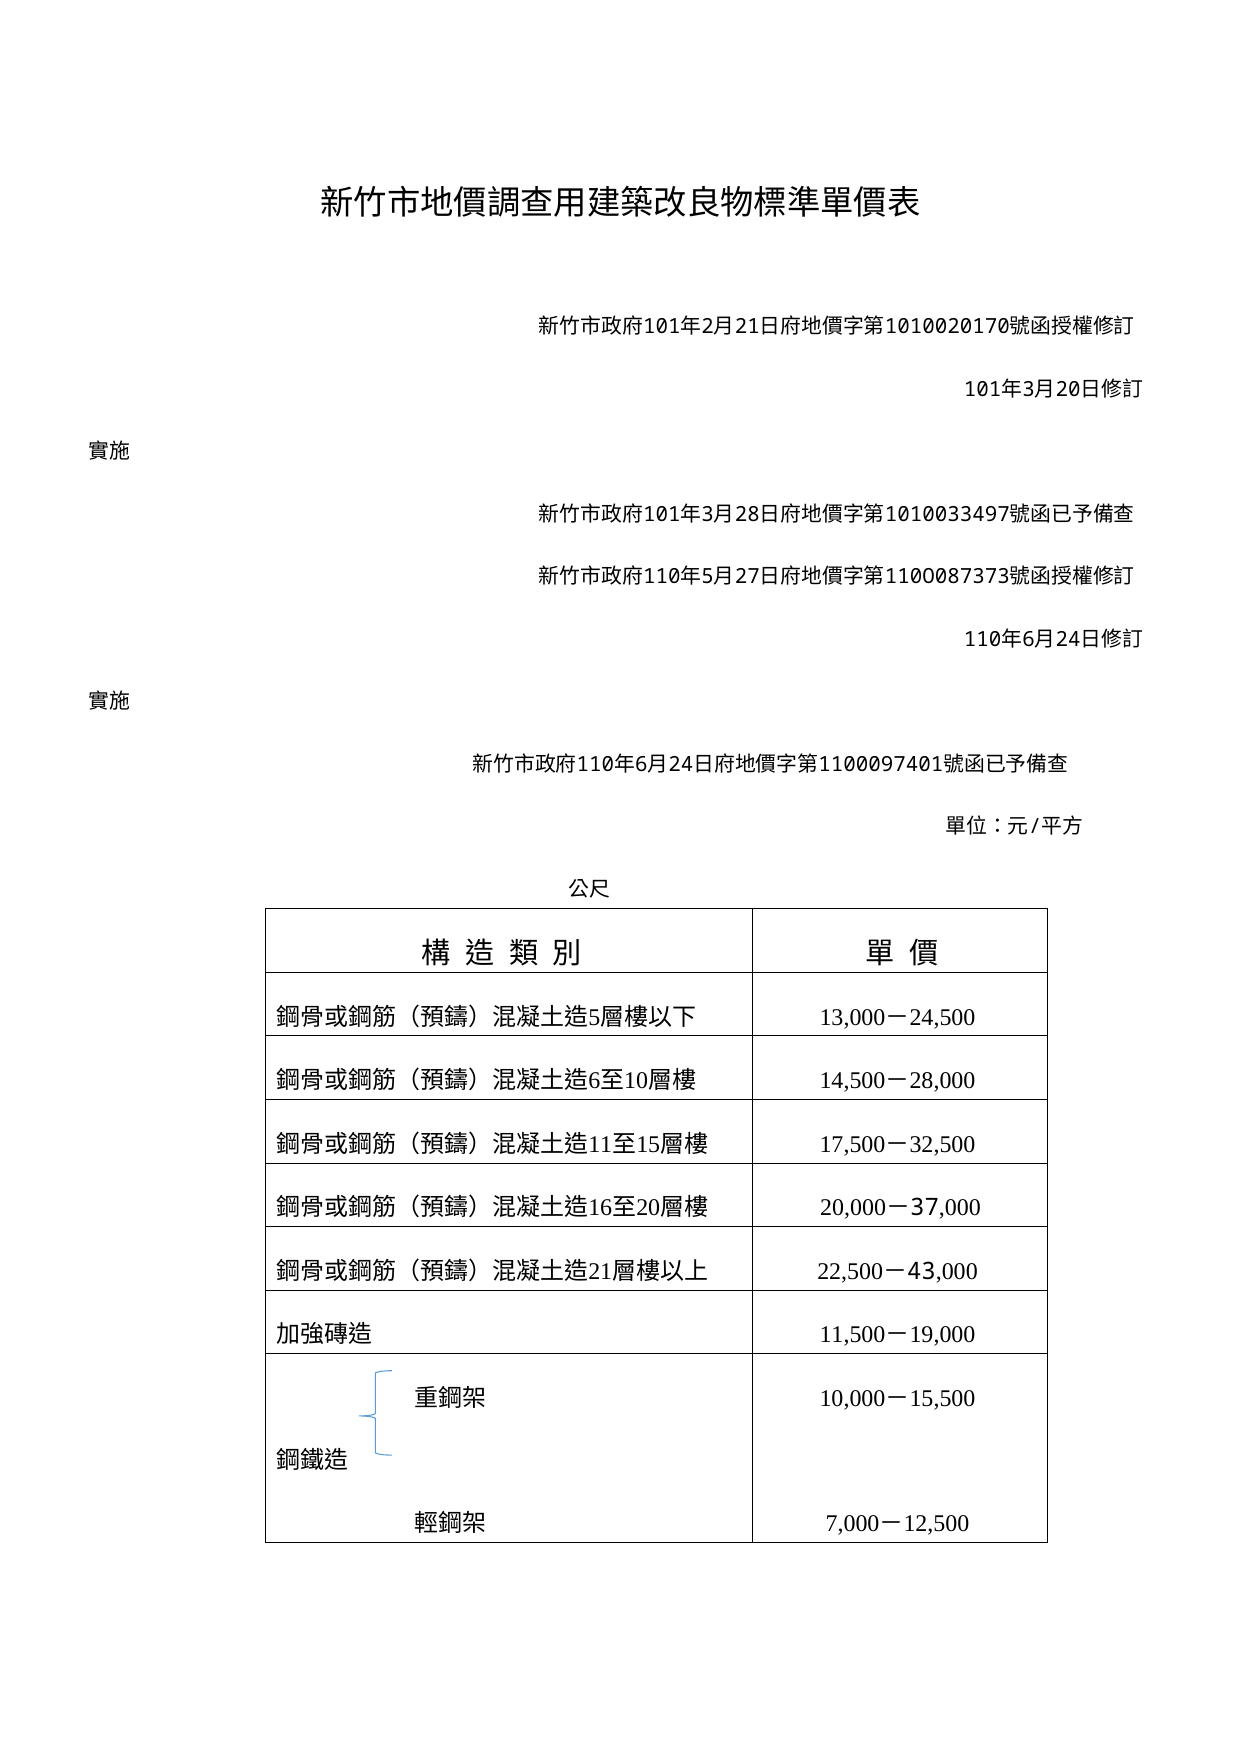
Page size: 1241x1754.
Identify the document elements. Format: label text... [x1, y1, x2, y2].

table_cell 重鋼架 鋼鐵造 輕鋼架 [266, 1354, 752, 1542]
table_cell 14,500－28,000 [753, 1036, 1047, 1099]
table_cell 加強磚造 [266, 1291, 752, 1353]
text 110年6月24日修訂實施 [89, 596, 1152, 721]
table_cell 22,500－43,000 [753, 1227, 1047, 1289]
table_cell 13,000－24,500 [753, 973, 1047, 1035]
table_cell 11,500－19,000 [753, 1291, 1047, 1353]
table_cell 20,000－37,000 [753, 1164, 1047, 1226]
table_header 單 價 [753, 909, 1047, 972]
text 新竹市地價調查用建築改良物標準單價表 [89, 158, 1152, 221]
table_cell 10,000－15,500 7,000－12,500 [753, 1354, 1047, 1542]
table_cell 鋼骨或鋼筋（預鑄）混凝土造6至10層樓 [266, 1036, 752, 1099]
table_cell 鋼骨或鋼筋（預鑄）混凝土造11至15層樓 [266, 1100, 752, 1162]
text 新竹市政府110年5月27日府地價字第110O087373號函授權修訂 [89, 533, 1152, 596]
text 新竹市政府110年6月24日府地價字第1100097401號函已予備查 [89, 721, 1152, 783]
text 新竹市政府101年3月28日府地價字第1010033497號函已予備查 [89, 471, 1152, 533]
table_header 構 造 類 別 [266, 909, 752, 972]
text 101年3月20日修訂實施 [89, 346, 1152, 471]
table_cell 鋼骨或鋼筋（預鑄）混凝土造21層樓以上 [266, 1227, 752, 1289]
table_cell 鋼骨或鋼筋（預鑄）混凝土造16至20層樓 [266, 1164, 752, 1226]
text 單位：元/平方公尺 [89, 783, 1089, 908]
text 新竹市政府101年2月21日府地價字第1010020170號函授權修訂 [89, 283, 1152, 346]
table_cell 17,500－32,500 [753, 1100, 1047, 1162]
table_cell 鋼骨或鋼筋（預鑄）混凝土造5層樓以下 [266, 973, 752, 1035]
